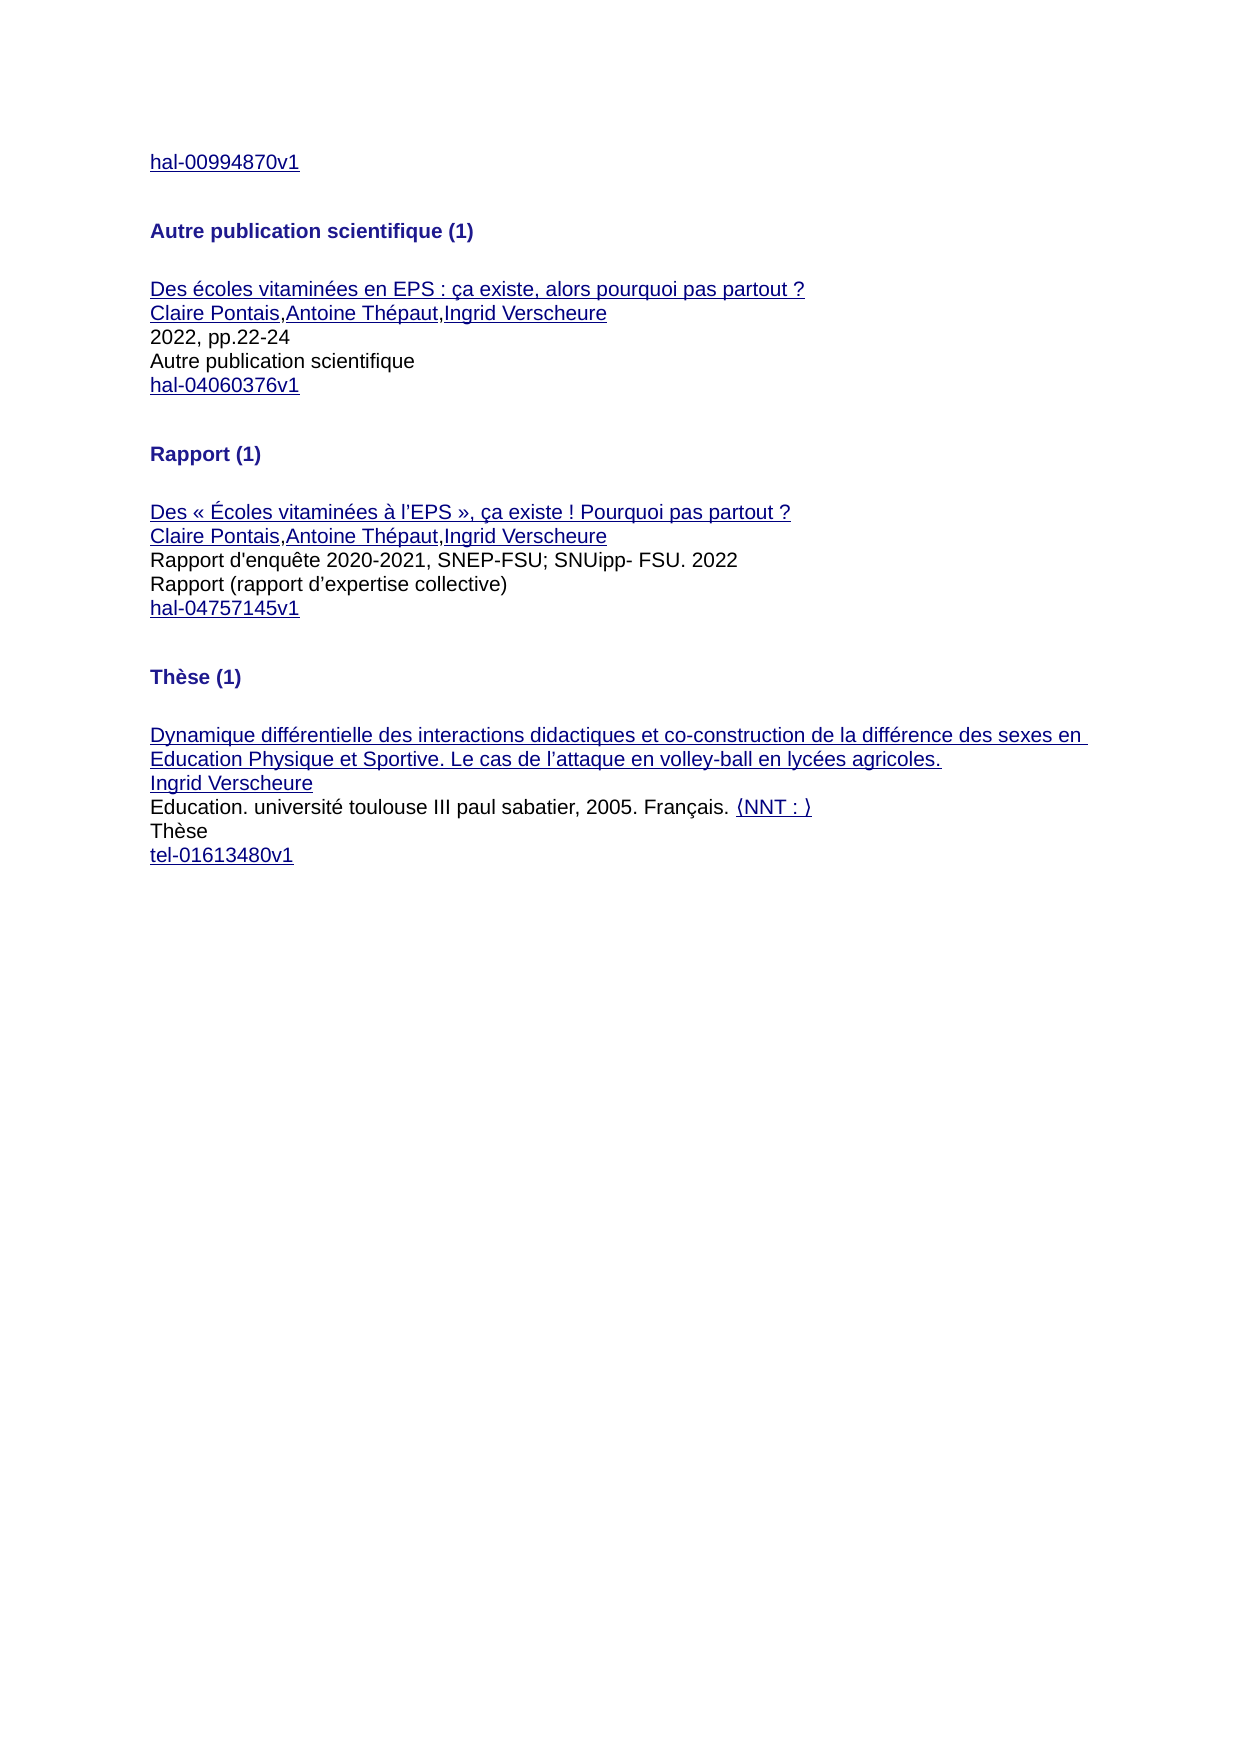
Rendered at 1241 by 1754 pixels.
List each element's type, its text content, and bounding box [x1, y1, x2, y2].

subtitle Thèse (1) [150, 664, 1090, 688]
table_header Des « Écoles vitaminées à l’EPS », ça existe ! Pourquoi pas partout ? Claire Pontais,Antoine Thépaut,Ingrid Verscheure Rapport d'enquête 2020-2021, SNEP-FSU; SNUipp- FSU. 2022 Rapport (rapport d’expertise collective) hal-04757145v1 [150, 500, 1090, 620]
subtitle Autre publication scientifique (1) [150, 219, 1090, 243]
table_header Dynamique différentielle des interactions didactiques et co-construction de la différence des sexes en Education Physique et Sportive. Le cas de l’attaque en volley-ball en lycées agricoles. Ingrid Verscheure Education. université toulouse III paul sabatier, 2005. Français. ⟨NNT : ⟩ Thèse tel-01613480v1 [150, 723, 1090, 867]
table_cell hal-00994870v1 [150, 150, 1090, 174]
subtitle Rapport (1) [150, 442, 1090, 466]
table_header Des écoles vitaminées en EPS : ça existe, alors pourquoi pas partout ? Claire Pontais,Antoine Thépaut,Ingrid Verscheure 2022, pp.22-24 Autre publication scientifique hal-04060376v1 [150, 277, 1090, 397]
